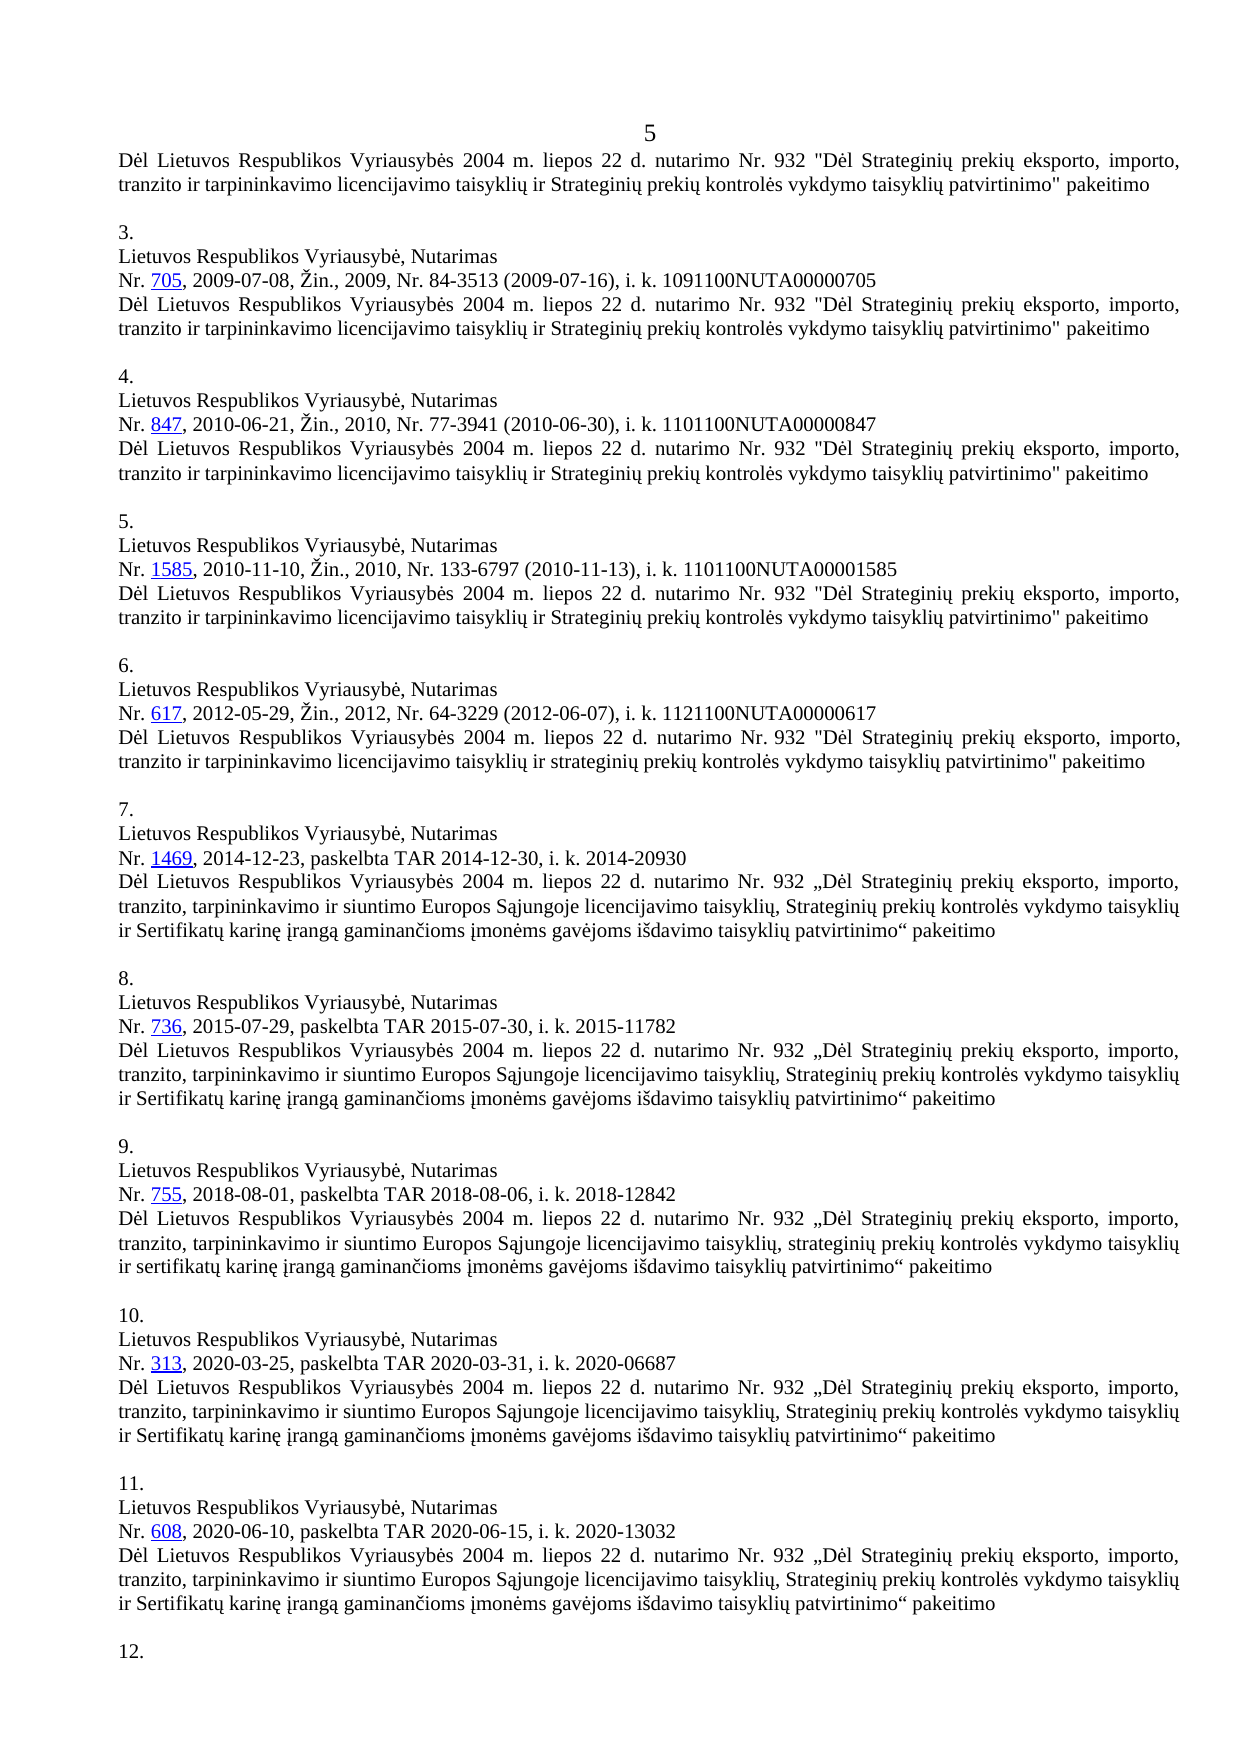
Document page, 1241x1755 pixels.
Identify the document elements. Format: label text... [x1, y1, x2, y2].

text Lietuvos Respublikos Vyriausybė, Nutarimas [118, 388, 1181, 412]
text Nr. 736, 2015-07-29, paskelbta TAR 2015-07-30, i. k. 2015-11782 [118, 1014, 1181, 1038]
text Dėl Lietuvos Respublikos Vyriausybės 2004 m. liepos 22 d. nutarimo Nr. 932 "Dėl Strateginių prekių eksporto, importo, tranzito ir tarpininkavimo licencijavimo taisyklių ir Strateginių prekių kontrolės vykdymo taisyklių patvirtinimo" pakeitimo [118, 148, 1181, 196]
text Lietuvos Respublikos Vyriausybė, Nutarimas [118, 990, 1181, 1014]
text 3. [118, 220, 1181, 244]
text Lietuvos Respublikos Vyriausybė, Nutarimas [118, 677, 1181, 701]
text 9. [118, 1134, 1181, 1158]
text 12. [118, 1639, 1181, 1663]
text 4. [118, 364, 1181, 388]
text 11. [118, 1471, 1181, 1495]
text Dėl Lietuvos Respublikos Vyriausybės 2004 m. liepos 22 d. nutarimo Nr. 932 „Dėl Strateginių prekių eksporto, importo, tranzito, tarpininkavimo ir siuntimo Europos Sąjungoje licencijavimo taisyklių, Strateginių prekių kontrolės vykdymo taisyklių ir Sertifikatų karinę įrangą gaminančioms įmonėms gavėjoms išdavimo taisyklių patvirtinimo“ pakeitimo [118, 1038, 1181, 1110]
text Nr. 1469, 2014-12-23, paskelbta TAR 2014-12-30, i. k. 2014-20930 [118, 845, 1181, 869]
text 6. [118, 653, 1181, 677]
text Lietuvos Respublikos Vyriausybė, Nutarimas [118, 821, 1181, 845]
text Dėl Lietuvos Respublikos Vyriausybės 2004 m. liepos 22 d. nutarimo Nr. 932 „Dėl Strateginių prekių eksporto, importo, tranzito, tarpininkavimo ir siuntimo Europos Sąjungoje licencijavimo taisyklių, Strateginių prekių kontrolės vykdymo taisyklių ir Sertifikatų karinę įrangą gaminančioms įmonėms gavėjoms išdavimo taisyklių patvirtinimo“ pakeitimo [118, 1375, 1181, 1447]
text Nr. 847, 2010-06-21, Žin., 2010, Nr. 77-3941 (2010-06-30), i. k. 1101100NUTA00000847 [118, 412, 1181, 436]
text Lietuvos Respublikos Vyriausybė, Nutarimas [118, 244, 1181, 268]
text Dėl Lietuvos Respublikos Vyriausybės 2004 m. liepos 22 d. nutarimo Nr. 932 "Dėl Strateginių prekių eksporto, importo, tranzito ir tarpininkavimo licencijavimo taisyklių ir Strateginių prekių kontrolės vykdymo taisyklių patvirtinimo" pakeitimo [118, 436, 1181, 484]
text Lietuvos Respublikos Vyriausybė, Nutarimas [118, 1327, 1181, 1351]
text 8. [118, 966, 1181, 990]
text Nr. 608, 2020-06-10, paskelbta TAR 2020-06-15, i. k. 2020-13032 [118, 1519, 1181, 1543]
text Nr. 705, 2009-07-08, Žin., 2009, Nr. 84-3513 (2009-07-16), i. k. 1091100NUTA00000705 [118, 268, 1181, 292]
text Dėl Lietuvos Respublikos Vyriausybės 2004 m. liepos 22 d. nutarimo Nr. 932 „Dėl Strateginių prekių eksporto, importo, tranzito, tarpininkavimo ir siuntimo Europos Sąjungoje licencijavimo taisyklių, strateginių prekių kontrolės vykdymo taisyklių ir sertifikatų karinę įrangą gaminančioms įmonėms gavėjoms išdavimo taisyklių patvirtinimo“ pakeitimo [118, 1206, 1181, 1278]
text Nr. 313, 2020-03-25, paskelbta TAR 2020-03-31, i. k. 2020-06687 [118, 1351, 1181, 1375]
text Nr. 755, 2018-08-01, paskelbta TAR 2018-08-06, i. k. 2018-12842 [118, 1182, 1181, 1206]
text Dėl Lietuvos Respublikos Vyriausybės 2004 m. liepos 22 d. nutarimo Nr. 932 „Dėl Strateginių prekių eksporto, importo, tranzito, tarpininkavimo ir siuntimo Europos Sąjungoje licencijavimo taisyklių, Strateginių prekių kontrolės vykdymo taisyklių ir Sertifikatų karinę įrangą gaminančioms įmonėms gavėjoms išdavimo taisyklių patvirtinimo“ pakeitimo [118, 1543, 1181, 1615]
text Dėl Lietuvos Respublikos Vyriausybės 2004 m. liepos 22 d. nutarimo Nr. 932 „Dėl Strateginių prekių eksporto, importo, tranzito, tarpininkavimo ir siuntimo Europos Sąjungoje licencijavimo taisyklių, Strateginių prekių kontrolės vykdymo taisyklių ir Sertifikatų karinę įrangą gaminančioms įmonėms gavėjoms išdavimo taisyklių patvirtinimo“ pakeitimo [118, 869, 1181, 942]
text 10. [118, 1303, 1181, 1327]
text Nr. 617, 2012-05-29, Žin., 2012, Nr. 64-3229 (2012-06-07), i. k. 1121100NUTA00000617 [118, 701, 1181, 725]
text Dėl Lietuvos Respublikos Vyriausybės 2004 m. liepos 22 d. nutarimo Nr. 932 "Dėl Strateginių prekių eksporto, importo, tranzito ir tarpininkavimo licencijavimo taisyklių ir Strateginių prekių kontrolės vykdymo taisyklių patvirtinimo" pakeitimo [118, 581, 1181, 629]
text Dėl Lietuvos Respublikos Vyriausybės 2004 m. liepos 22 d. nutarimo Nr. 932 "Dėl Strateginių prekių eksporto, importo, tranzito ir tarpininkavimo licencijavimo taisyklių ir strateginių prekių kontrolės vykdymo taisyklių patvirtinimo" pakeitimo [118, 725, 1181, 773]
text Nr. 1585, 2010-11-10, Žin., 2010, Nr. 133-6797 (2010-11-13), i. k. 1101100NUTA00001585 [118, 557, 1181, 581]
text Dėl Lietuvos Respublikos Vyriausybės 2004 m. liepos 22 d. nutarimo Nr. 932 "Dėl Strateginių prekių eksporto, importo, tranzito ir tarpininkavimo licencijavimo taisyklių ir Strateginių prekių kontrolės vykdymo taisyklių patvirtinimo" pakeitimo [118, 292, 1181, 340]
text Lietuvos Respublikos Vyriausybė, Nutarimas [118, 1158, 1181, 1182]
text 7. [118, 797, 1181, 821]
text Lietuvos Respublikos Vyriausybė, Nutarimas [118, 533, 1181, 557]
text 5. [118, 508, 1181, 533]
text Lietuvos Respublikos Vyriausybė, Nutarimas [118, 1495, 1181, 1519]
